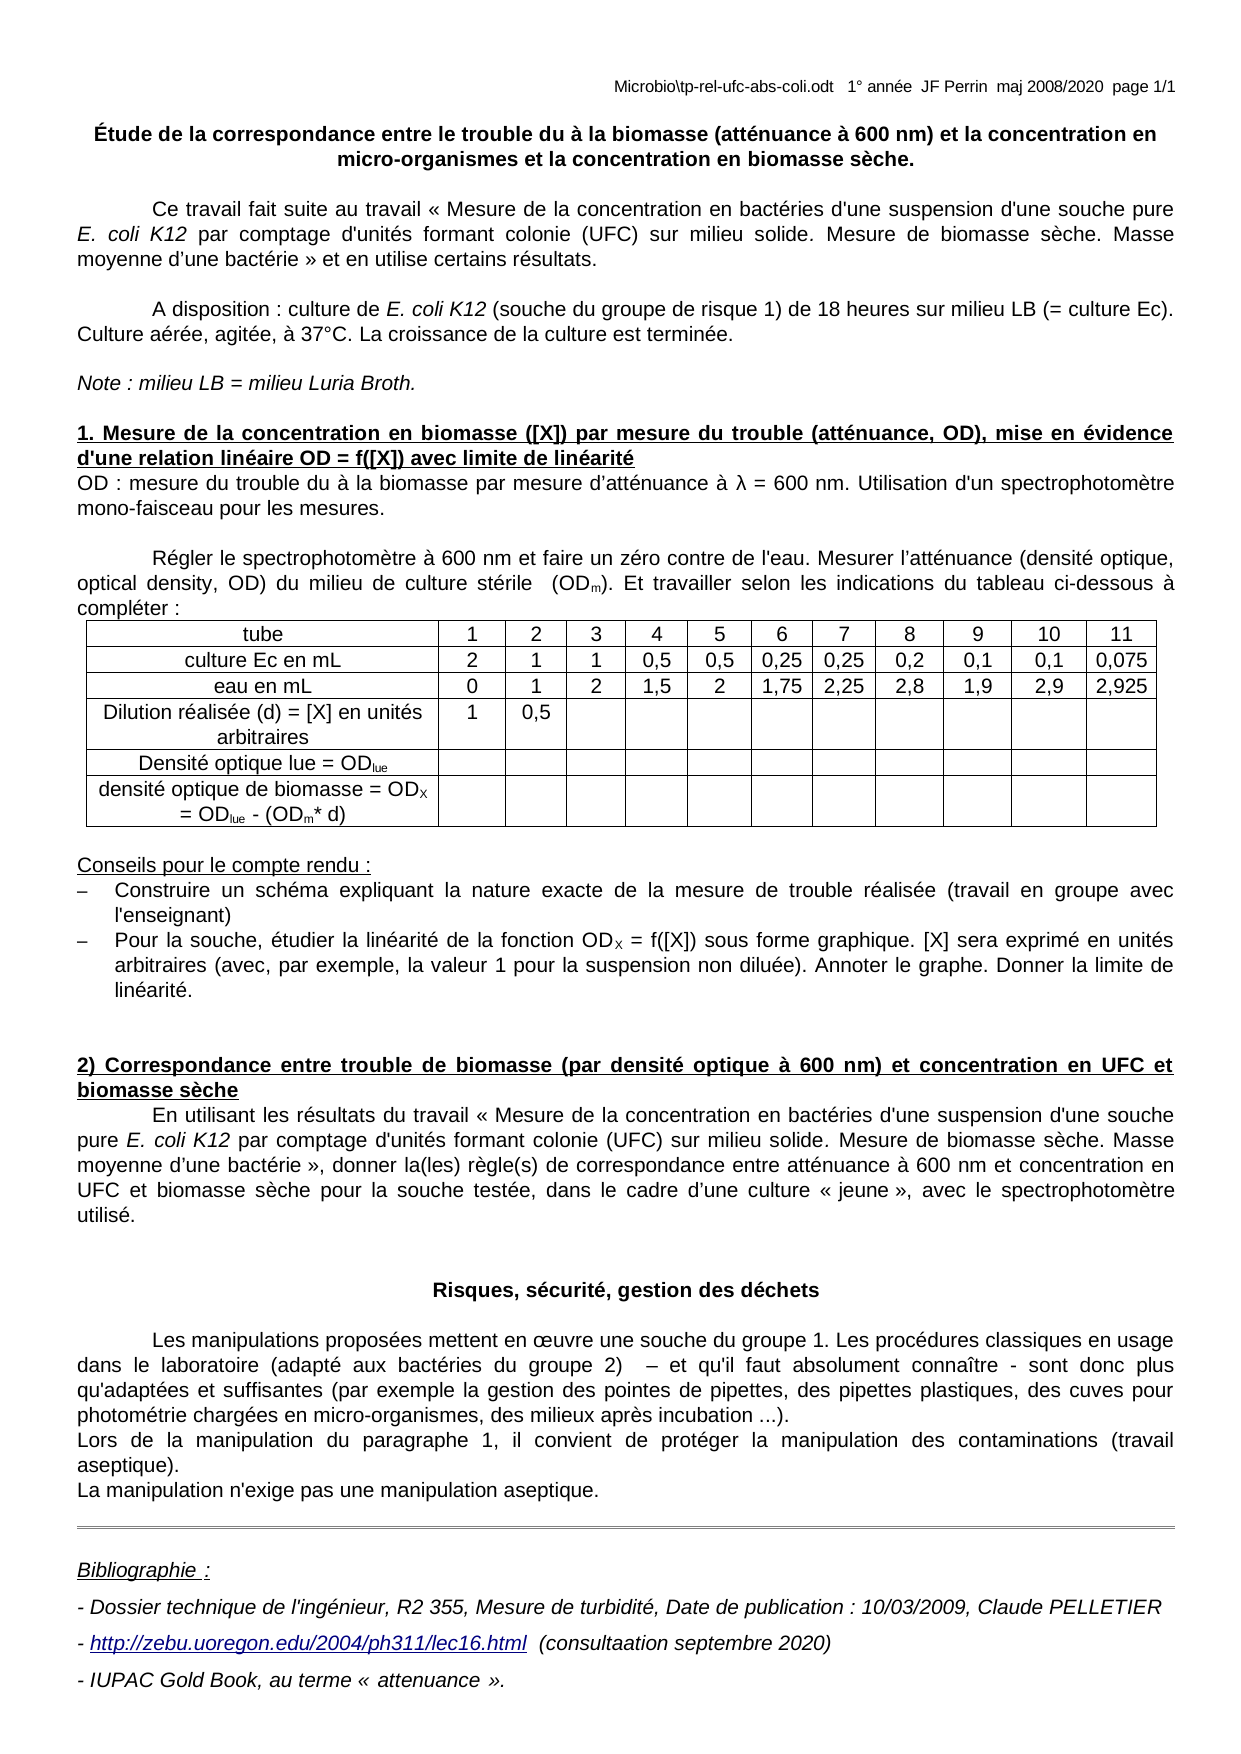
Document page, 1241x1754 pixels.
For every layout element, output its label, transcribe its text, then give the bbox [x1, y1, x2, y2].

table_header 8 [876, 621, 943, 646]
table_cell 0,25 [752, 647, 812, 672]
table_cell [506, 750, 566, 775]
table_cell [688, 750, 751, 775]
table_header 2 [506, 621, 566, 646]
table_cell [752, 776, 812, 826]
table_cell 0,2 [876, 647, 943, 672]
table_header 4 [626, 621, 687, 646]
table_cell 2,9 [1012, 673, 1086, 698]
table_cell [813, 776, 875, 826]
table_cell 0,1 [1012, 647, 1086, 672]
table_cell [439, 750, 505, 775]
table_header 7 [813, 621, 875, 646]
table_header 1 [439, 621, 505, 646]
text OD : mesure du trouble du à la biomasse par mesure d’atténuance à λ = 600 nm. Utilisation d'un spectrophotomètre mono-faisceau pour les mesures. [77, 470, 1175, 520]
table_cell Dilution réalisée (d) = [X] en unités arbitraires [87, 699, 438, 749]
text La manipulation n'exige pas une manipulation aseptique. [77, 1477, 1175, 1502]
table_cell 0,5 [506, 699, 566, 749]
table_cell [688, 776, 751, 826]
table_header 3 [567, 621, 625, 646]
table_cell [876, 776, 943, 826]
table_cell 1 [506, 673, 566, 698]
list Construire un schéma expliquant la nature exacte de la mesure de trouble réalisée (travail en groupe avec l'enseignant) [77, 877, 1175, 927]
table_cell [506, 776, 566, 826]
text A disposition : culture de E. coli K12 (souche du groupe de risque 1) de 18 heures sur milieu LB (= culture Ec). Culture aérée, agitée, à 37°C. La croissance de la culture est terminée. [77, 296, 1175, 346]
table_cell [1012, 776, 1086, 826]
text Lors de la manipulation du paragraphe 1, il convient de protéger la manipulation des contaminations (travail aseptique). [77, 1427, 1175, 1477]
table_cell [876, 699, 943, 749]
text Ce travail fait suite au travail « Mesure de la concentration en bactéries d'une suspension d'une souche pure E. coli K12 par comptage d'unités formant colonie (UFC) sur milieu solide. Mesure de biomasse sèche. Masse moyenne d’une bactérie » et en utilise certains résultats. [77, 196, 1175, 271]
text 2) Correspondance entre trouble de biomasse (par densité optique à 600 nm) et concentration en UFC et biomasse sèche [77, 1052, 1175, 1102]
text - IUPAC Gold Book, au terme « attenuance ». [77, 1668, 1175, 1692]
table_cell [876, 750, 943, 775]
text Les manipulations proposées mettent en œuvre une souche du groupe 1. Les procédures classiques en usage dans le laboratoire (adapté aux bactéries du groupe 2) – et qu'il faut absolument connaître - sont donc plus qu'adaptées et suffisantes (par exemple la gestion des pointes de pipettes, des pipettes plastiques, des cuves pour photométrie chargées en micro-organismes, des milieux après incubation ...). [77, 1327, 1175, 1427]
text Risques, sécurité, gestion des déchets [77, 1277, 1175, 1302]
text En utilisant les résultats du travail « Mesure de la concentration en bactéries d'une suspension d'une souche pure E. coli K12 par comptage d'unités formant colonie (UFC) sur milieu solide. Mesure de biomasse sèche. Masse moyenne d’une bactérie », donner la(les) règle(s) de correspondance entre atténuance à 600 nm et concentration en UFC et biomasse sèche pour la souche testée, dans le cadre d’une culture « jeune », avec le spectrophotomètre utilisé. [77, 1102, 1175, 1227]
text Bibliographie : [77, 1558, 1175, 1582]
table_cell [1012, 750, 1086, 775]
table_cell Densité optique lue = ODlue [87, 750, 438, 775]
table_cell [626, 699, 687, 749]
table_cell 1 [506, 647, 566, 672]
table_cell [567, 699, 625, 749]
list Pour la souche, étudier la linéarité de la fonction ODX = f([X]) sous forme graphique. [X] sera exprimé en unités arbitraires (avec, par exemple, la valeur 1 pour la suspension non diluée). Annoter le graphe. Donner la limite de linéarité. [77, 927, 1175, 1002]
text Étude de la correspondance entre le trouble du à la biomasse (atténuance à 600 nm) et la concentration en micro-organismes et la concentration en biomasse sèche. [77, 121, 1175, 171]
table_cell [626, 750, 687, 775]
table_cell [567, 750, 625, 775]
table_cell [439, 776, 505, 826]
table_cell 0,25 [813, 647, 875, 672]
text Régler le spectrophotomètre à 600 nm et faire un zéro contre de l'eau. Mesurer l’atténuance (densité optique, optical density, OD) du milieu de culture stérile (ODm). Et travailler selon les indications du tableau ci-dessous à compléter : [77, 545, 1175, 620]
table_cell 1 [439, 699, 505, 749]
table_cell 0,5 [626, 647, 687, 672]
table_cell eau en mL [87, 673, 438, 698]
table_cell [813, 750, 875, 775]
text - Dossier technique de l'ingénieur, R2 355, Mesure de turbidité, Date de publication : 10/03/2009, Claude PELLETIER [77, 1594, 1175, 1619]
table_cell [944, 776, 1011, 826]
table_header 11 [1087, 621, 1156, 646]
table_cell [567, 776, 625, 826]
table_cell 2 [439, 647, 505, 672]
table_header 9 [944, 621, 1011, 646]
text Conseils pour le compte rendu : [77, 852, 1175, 877]
table_cell culture Ec en mL [87, 647, 438, 672]
table_cell 2,25 [813, 673, 875, 698]
table_cell [688, 699, 751, 749]
table_cell 2,8 [876, 673, 943, 698]
table_cell [1087, 776, 1156, 826]
table_cell 1,75 [752, 673, 812, 698]
table_cell [1012, 699, 1086, 749]
table_cell 1 [567, 647, 625, 672]
text 1. Mesure de la concentration en biomasse ([X]) par mesure du trouble (atténuance, OD), mise en évidence d'une relation linéaire OD = f([X]) avec limite de linéarité [77, 420, 1175, 470]
table_cell 0 [439, 673, 505, 698]
table_cell 0,1 [944, 647, 1011, 672]
table_cell [944, 750, 1011, 775]
table_header 6 [752, 621, 812, 646]
table_header 10 [1012, 621, 1086, 646]
table_cell 0,075 [1087, 647, 1156, 672]
table_cell 1,5 [626, 673, 687, 698]
table_header tube [87, 621, 438, 646]
table_cell [1087, 699, 1156, 749]
table_cell [944, 699, 1011, 749]
table_cell [1087, 750, 1156, 775]
table_cell 1,9 [944, 673, 1011, 698]
table_cell 2,925 [1087, 673, 1156, 698]
table_cell [813, 699, 875, 749]
table_cell [626, 776, 687, 826]
table_cell 0,5 [688, 647, 751, 672]
table_cell [752, 699, 812, 749]
table_cell 2 [688, 673, 751, 698]
table_cell 2 [567, 673, 625, 698]
text - http://zebu.uoregon.edu/2004/ph311/lec16.html (consultaation septembre 2020) [77, 1631, 1175, 1655]
text Note : milieu LB = milieu Luria Broth. [77, 370, 1175, 395]
table_header 5 [688, 621, 751, 646]
table_cell densité optique de biomasse = ODX = ODlue - (ODm* d) [87, 776, 438, 826]
table_cell [752, 750, 812, 775]
